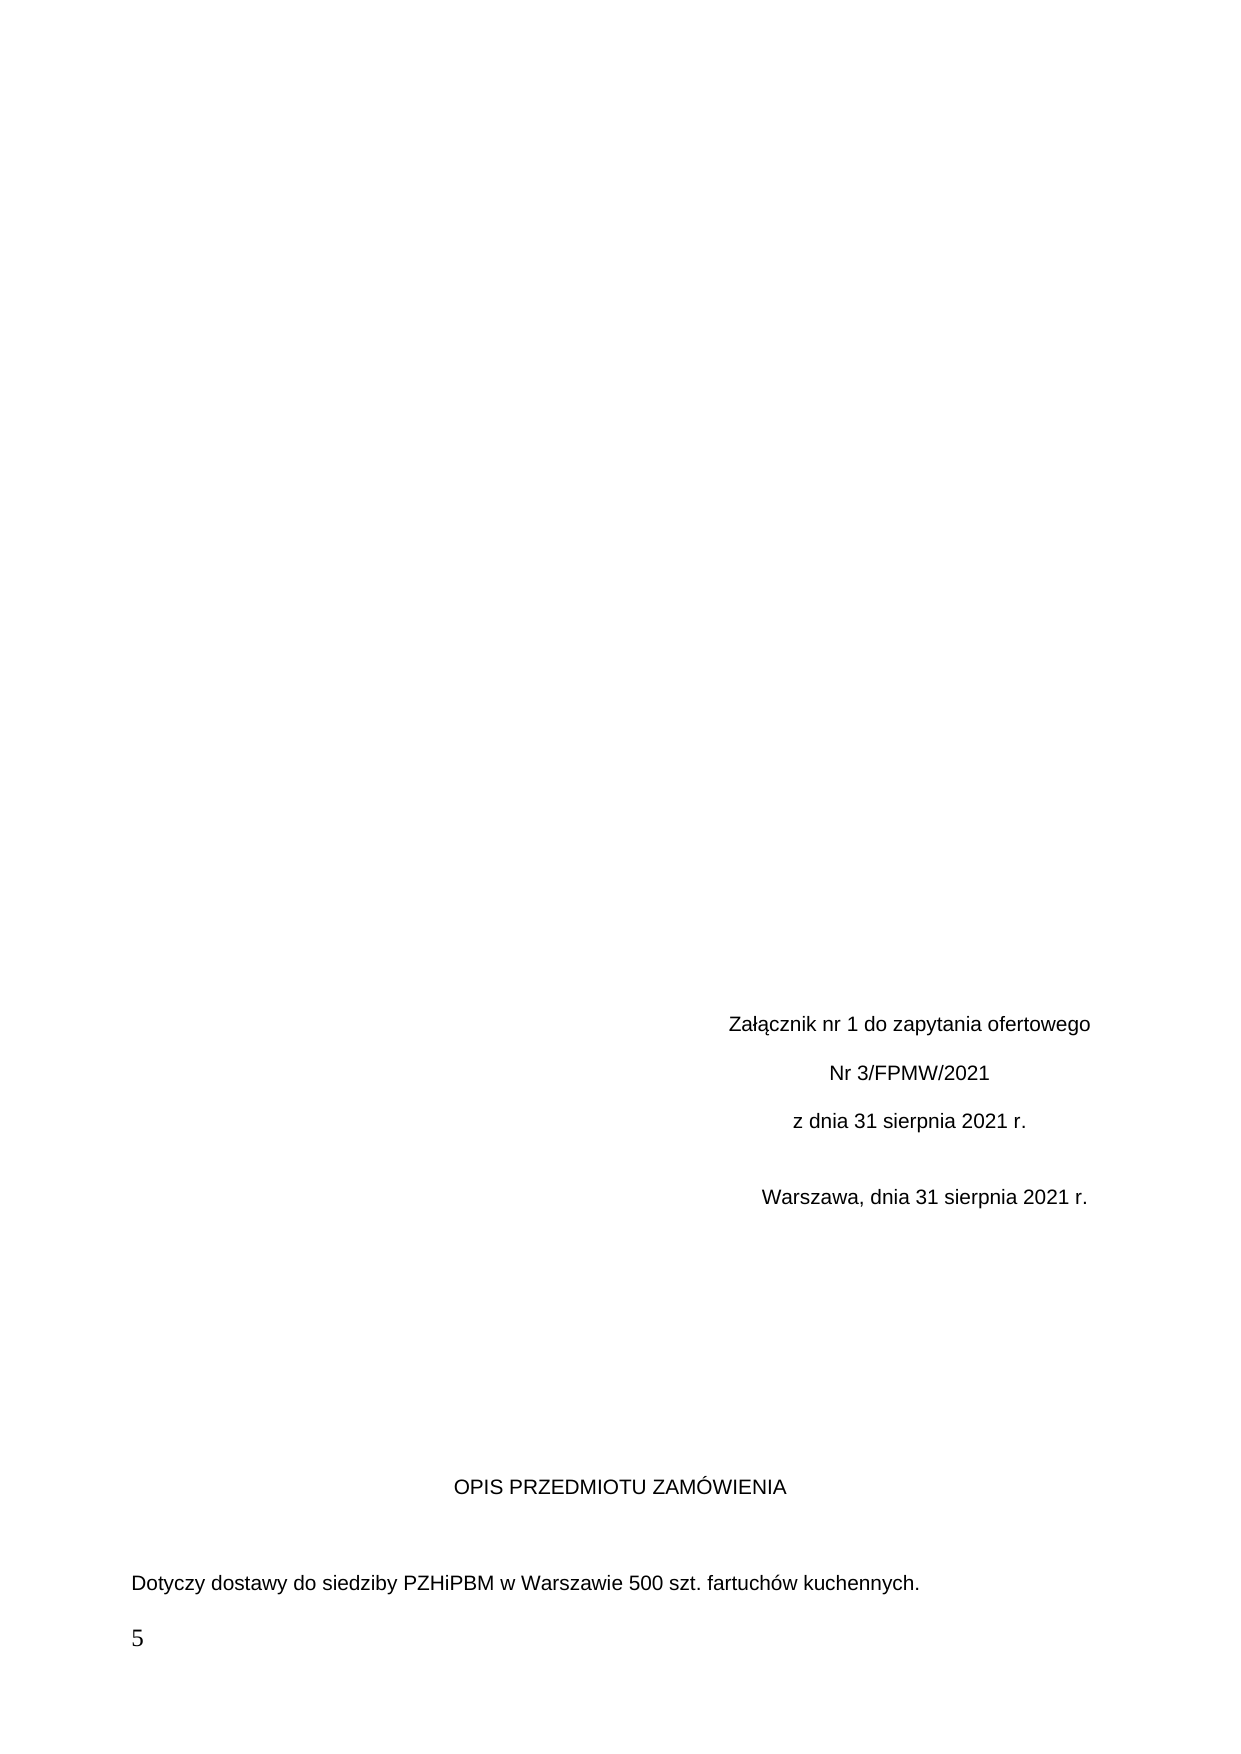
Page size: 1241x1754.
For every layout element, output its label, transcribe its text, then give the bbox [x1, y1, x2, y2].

list Nr 3/FPMW/2021 [710, 1060, 1109, 1084]
list OPIS PRZEDMIOTU ZAMÓWIENIA [131, 1474, 1109, 1498]
list Dotyczy dostawy do siedziby PZHiPBM w Warszawie 500 szt. fartuchów kuchennych. [131, 1571, 1109, 1595]
list Warszawa, dnia 31 sierpnia 2021 r. [131, 1157, 1109, 1208]
list z dnia 31 sierpnia 2021 r. [710, 1109, 1109, 1133]
list Załącznik nr 1 do zapytania ofertowego [710, 1012, 1109, 1036]
